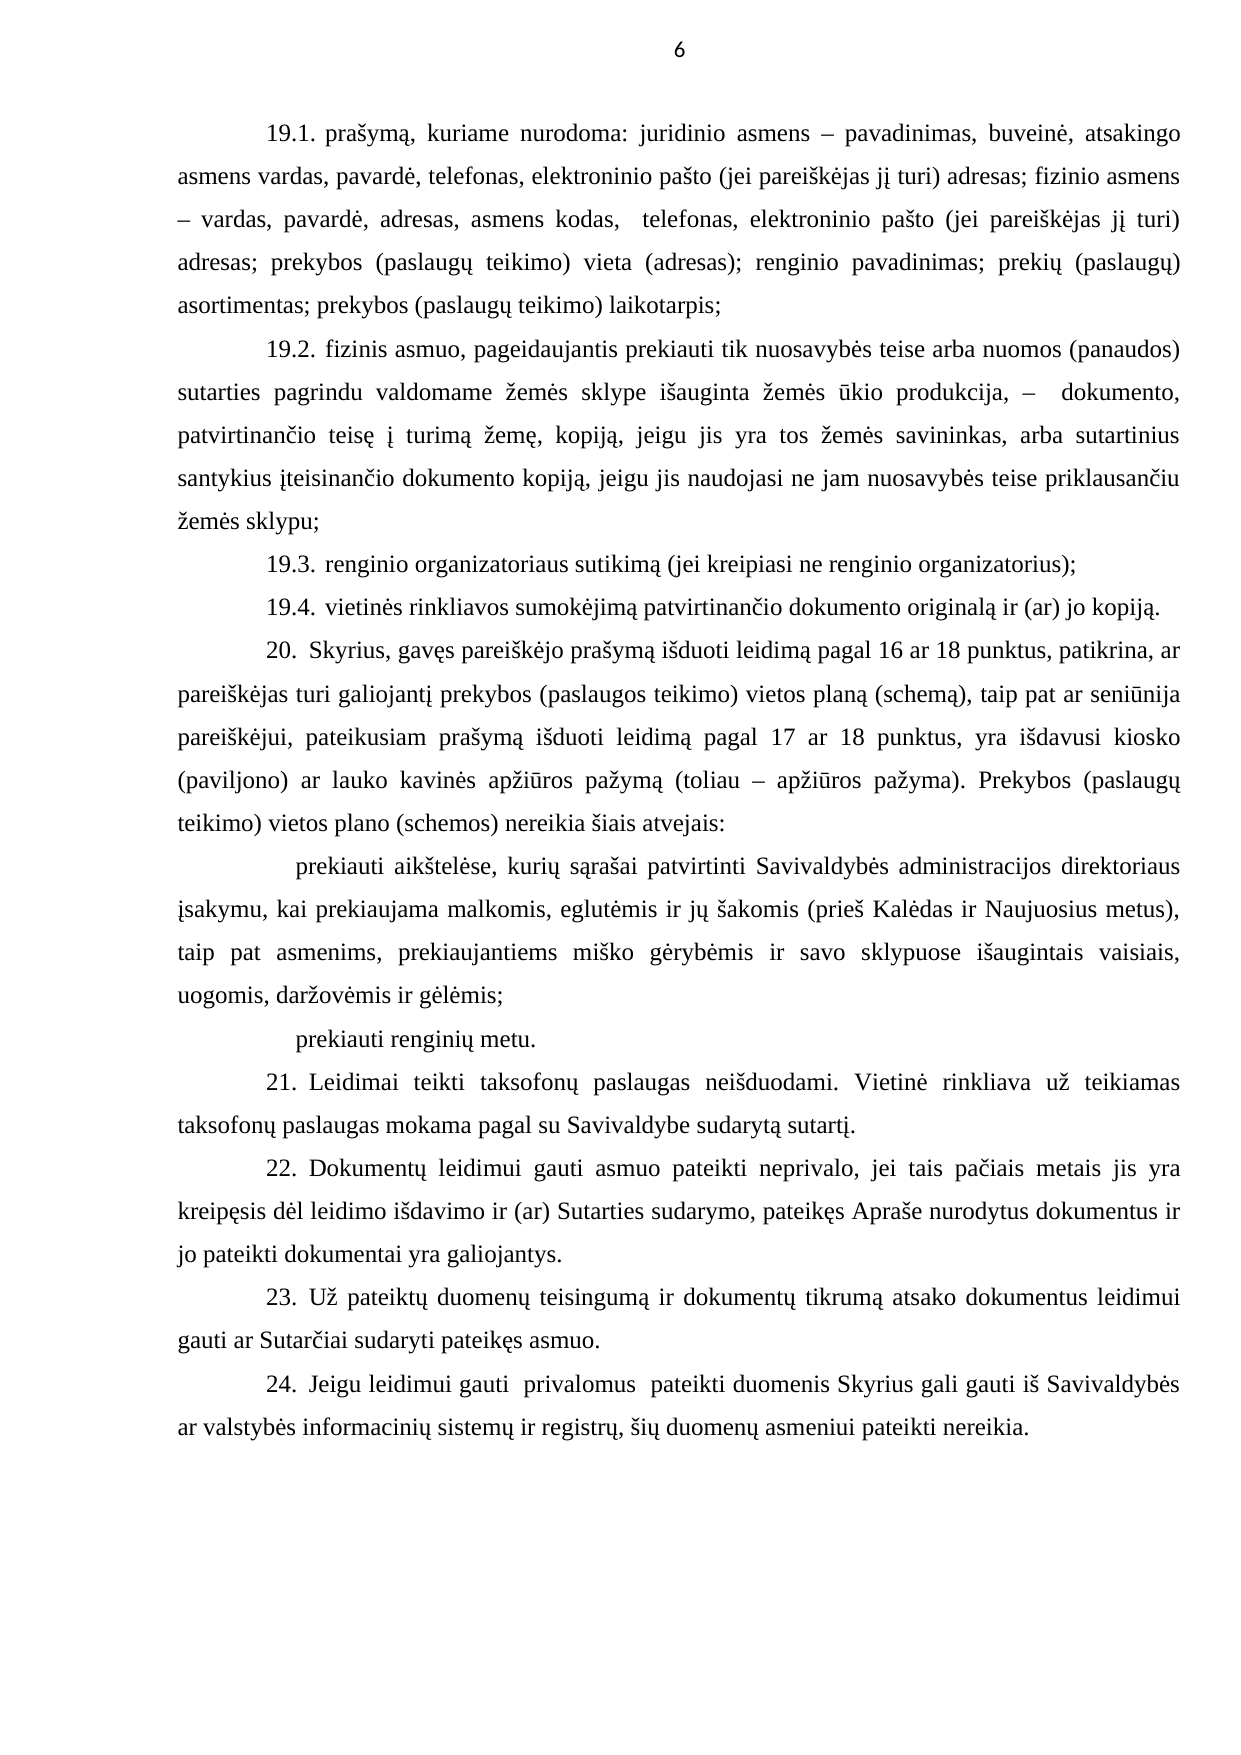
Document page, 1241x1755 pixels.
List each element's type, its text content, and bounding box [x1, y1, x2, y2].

text 19.1. prašymą, kuriame nurodoma: juridinio asmens – pavadinimas, buveinė, atsakingo asmens vardas, pavardė, telefonas, elektroninio pašto (jei pareiškėjas jį turi) adresas; fizinio asmens – vardas, pavardė, adresas, asmens kodas, telefonas, elektroninio pašto (jei pareiškėjas jį turi) adresas; prekybos (paslaugų teikimo) vieta (adresas); renginio pavadinimas; prekių (paslaugų) asortimentas; prekybos (paslaugų teikimo) laikotarpis; [177, 118, 1181, 319]
text 23. Už pateiktų duomenų teisingumą ir dokumentų tikrumą atsako dokumentus leidimui gauti ar Sutarčiai sudaryti pateikęs asmuo. [177, 1282, 1181, 1354]
text 19.2. fizinis asmuo, pageidaujantis prekiauti tik nuosavybės teise arba nuomos (panaudos) sutarties pagrindu valdomame žemės sklype išauginta žemės ūkio produkcija, – dokumento, patvirtinančio teisę į turimą žemę, kopiją, jeigu jis yra tos žemės savininkas, arba sutartinius santykius įteisinančio dokumento kopiją, jeigu jis naudojasi ne jam nuosavybės teise priklausančiu žemės sklypu; [177, 334, 1181, 535]
text 22. Dokumentų leidimui gauti asmuo pateikti neprivalo, jei tais pačiais metais jis yra kreipęsis dėl leidimo išdavimo ir (ar) Sutarties sudarymo, pateikęs Apraše nurodytus dokumentus ir jo pateikti dokumentai yra galiojantys. [177, 1153, 1181, 1268]
text 19.3. renginio organizatoriaus sutikimą (jei kreipiasi ne renginio organizatorius); [177, 549, 1181, 578]
text prekiauti aikštelėse, kurių sąrašai patvirtinti Savivaldybės administracijos direktoriaus įsakymu, kai prekiaujama malkomis, eglutėmis ir jų šakomis (prieš Kalėdas ir Naujuosius metus), taip pat asmenims, prekiaujantiems miško gėrybėmis ir savo sklypuose išaugintais vaisiais, uogomis, daržovėmis ir gėlėmis; [177, 851, 1181, 1009]
text prekiauti renginių metu. [295, 1024, 1181, 1052]
text 20. Skyrius, gavęs pareiškėjo prašymą išduoti leidimą pagal 16 ar 18 punktus, patikrina, ar pareiškėjas turi galiojantį prekybos (paslaugos teikimo) vietos planą (schemą), taip pat ar seniūnija pareiškėjui, pateikusiam prašymą išduoti leidimą pagal 17 ar 18 punktus, yra išdavusi kiosko (paviljono) ar lauko kavinės apžiūros pažymą (toliau – apžiūros pažyma). Prekybos (paslaugų teikimo) vietos plano (schemos) nereikia šiais atvejais: [177, 636, 1181, 837]
text 19.4. vietinės rinkliavos sumokėjimą patvirtinančio dokumento originalą ir (ar) jo kopiją. [177, 592, 1181, 621]
text 21. Leidimai teikti taksofonų paslaugas neišduodami. Vietinė rinkliava už teikiamas taksofonų paslaugas mokama pagal su Savivaldybe sudarytą sutartį. [177, 1067, 1181, 1139]
text 24. Jeigu leidimui gauti privalomus pateikti duomenis Skyrius gali gauti iš Savivaldybės ar valstybės informacinių sistemų ir registrų, šių duomenų asmeniui pateikti nereikia. [177, 1369, 1181, 1441]
